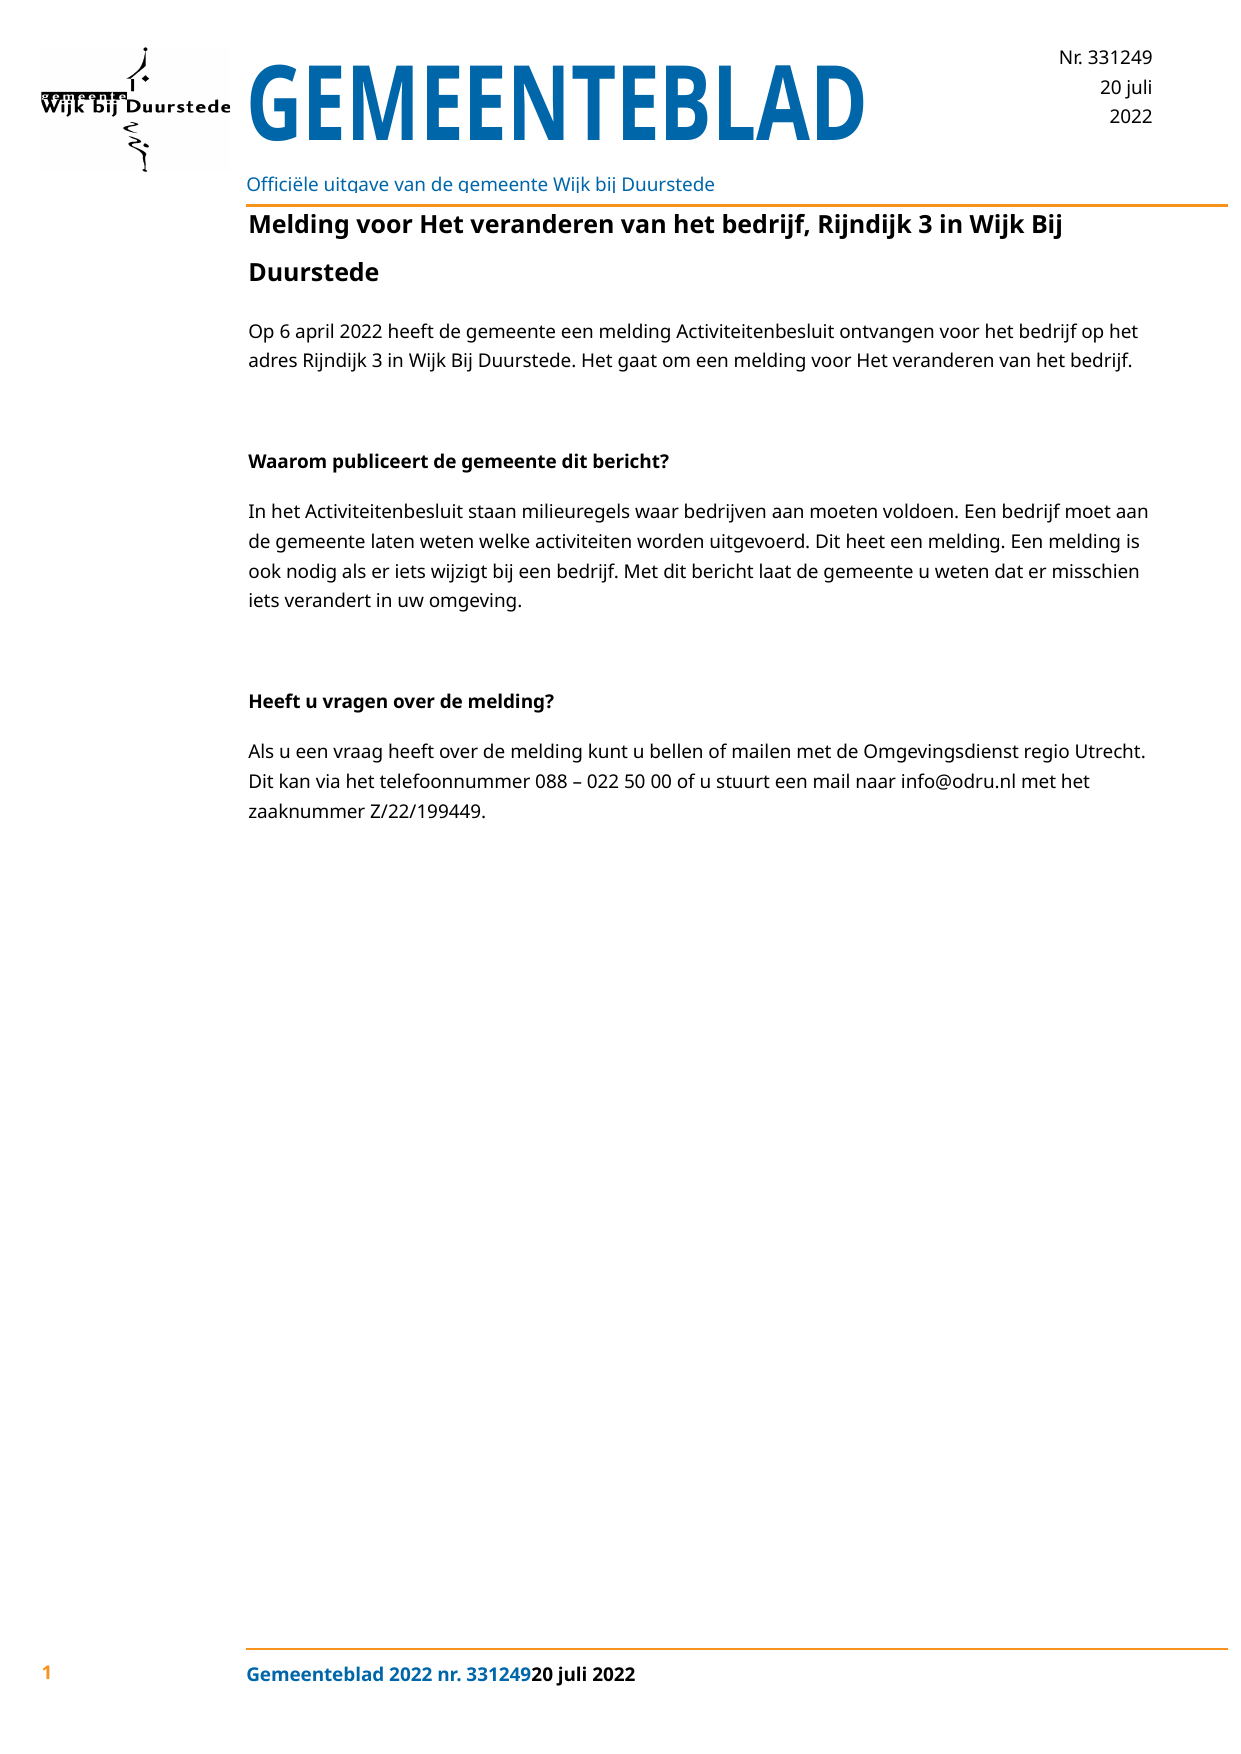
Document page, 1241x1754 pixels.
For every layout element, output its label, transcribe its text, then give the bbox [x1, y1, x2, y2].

text Als u een vraag heeft over de melding kunt u bellen of mailen met de Omgevingsdienst regio Utrecht. Dit kan via het telefoonnummer 088 – 022 50 00 of u stuurt een mail naar info@odru.nl met het zaaknummer Z/22/199449. [248, 739, 1152, 824]
text Heeft u vragen over de melding? [248, 688, 1152, 714]
text In het Activiteitenbesluit staan milieuregels waar bedrijven aan moeten voldoen. Een bedrijf moet aan de gemeente laten weten welke activiteiten worden uitgevoerd. Dit heet een melding. Een melding is ook nodig als er iets wijzigt bij een bedrijf. Met dit bericht laat de gemeente u weten dat er misschien iets verandert in uw omgeving. [248, 499, 1152, 613]
text Melding voor Het veranderen van het bedrijf, Rijndijk 3 in Wijk Bij Duurstede [248, 207, 1152, 288]
text Waarom publiceert de gemeente dit bericht? [248, 448, 1152, 474]
picture [41, 47, 231, 172]
text Op 6 april 2022 heeft de gemeente een melding Activiteitenbesluit ontvangen voor het bedrijf op het adres Rijndijk 3 in Wijk Bij Duurstede. Het gaat om een melding voor Het veranderen van het bedrijf. [248, 318, 1152, 373]
